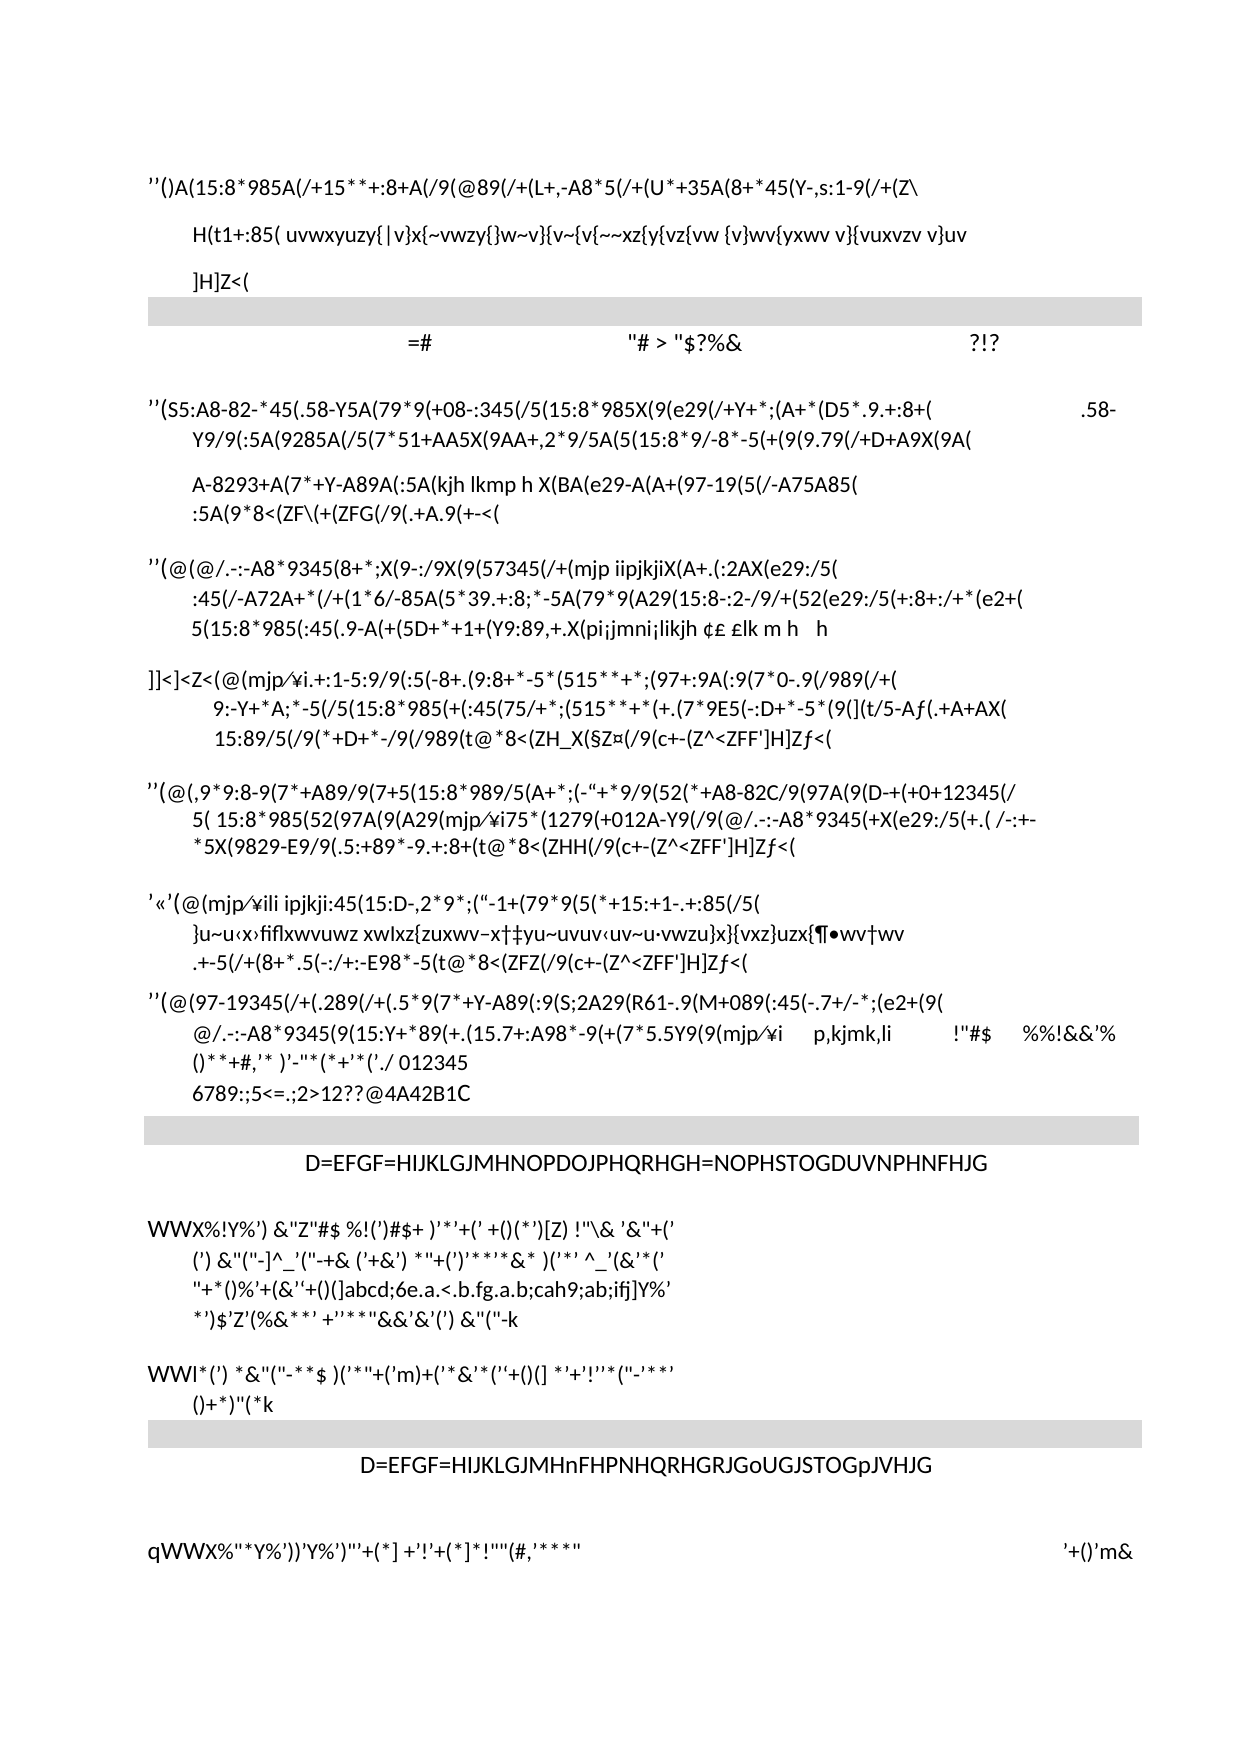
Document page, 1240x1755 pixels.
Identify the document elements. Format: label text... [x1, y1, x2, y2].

text ]H]Z<( [192, 267, 1117, 295]
text ’’(@(97-19345(/+(.289(/+(.5*9(7*+Y-A89(:9(S;2A29(R61-.9(M+089(:45(-.7+/-*;(e2+(9( [147, 986, 1117, 1017]
text =# "# > "$?%& ?!? [147, 327, 1133, 357]
text "+*()%’+(&’‘+()(]abcd;6e.a.<.b.fg.a.b;cah9;ab;ifj]Y%’ [192, 1275, 1117, 1303]
text :5A(9*8<(ZF\(+(ZFG(/9(.+A.9(+-<( [192, 499, 1117, 527]
text WWl*(’) *&"("-**$ )(’*"+(’m)+(’*&’*(’‘+()(] *’+’!’’*("-’**’ [147, 1358, 1117, 1388]
text 5(15:8*985(:45(.9-A(+(5D+*+1+(Y9:89,+.X(pi¡jmni¡likjh ¢£ £lk m h h [191, 614, 1117, 642]
text @/.-:-A8*9345(9(15:Y+*89(+.(15.7+:A98*-9(+(7*5.5Y9(9(mjp⁄¥i p‚kjmk‚li !"#$ %%!&&’%()**+#,’* )’-"*(*+’*(’./ 012345 [192, 1019, 1117, 1076]
text (’) &"("-]^_’("-+& (’+&’) *"+(’)’**’*&* )(’*’ ^_’(&’*(’ [192, 1246, 1117, 1274]
text ’’()A(15:8*985A(/+15**+:8+A(/9(@89(/+(L+,-A8*5(/+(U*+35A(8+*45(Y-,s:1-9(/+(Z\H(t1+:85( uvwxyuzy{|v}x{~vwzy{}w~v}{v~{v{~~xz{y{vz{vw {v}wv{yxwv v}{vuxvzv v}uv [147, 171, 1117, 248]
text A-8293+A(7*+Y-A89A(:5A(kjh lkmp h X(BA(e29-A(A+(97-19(5(/-A75A85( [192, 470, 1117, 498]
text }u~u‹x›fiflxwvuwz xwIxz{zuxwv–x†‡yu~uvuv‹uv~u·vwzu}x}{vxz}uzx{¶•wv†wv [192, 919, 1117, 947]
text .+-5(/+(8+*.5(-:/+:-E98*-5(t@*8<(ZFZ(/9(c+-(Z^<ZFF']H]Zƒ<( [192, 948, 1117, 976]
text ()+*)"(*k [192, 1390, 1117, 1418]
text :45(/-A72A+*(/+(1*6/-85A(5*39.+:8;*-5A(79*9(A29(15:8-:2-/9/+(52(e29:/5(+:8+:/+*(e2+( [192, 584, 1117, 612]
text qWWX%"*Y%’))’Y%’)"’+(*] +’!’+(*]*!""(#,’***" ’+()’m& [147, 1535, 1133, 1566]
text ’’(@(@/.-:-A8*9345(8+*;X(9-:/9X(9(57345(/+(mjp iipjkjiX(A+.(:2AX(e29:/5( [147, 552, 1117, 583]
text 15:89/5(/9(*+D+*-/9(/989(t@*8<(ZH_X(§Z¤(/9(c+-(Z^<ZFF']H]Zƒ<( [213, 724, 1117, 752]
text ’’(S5:A8-82-*45(.58-Y5A(79*9(+08-:345(/5(15:8*985X(9(e29(/+Y+*;(A+*(D5*.9.+:8+( .58-Y9/9(:5A(9285A(/5(7*51+AA5X(9AA+,2*9/5A(5(15:8*9/-8*-5(+(9(9.79(/+D+A9X(9A( [147, 393, 1117, 453]
text *’)$’Z’(%&**’ +’’**"&&’&’(’) &"("-k [192, 1305, 1117, 1333]
text 6789:;5<=.;2>12??@4A42B1C [192, 1077, 1117, 1108]
text D=EFGF=HIJKLGJMHnFHPNHQRHGRJGoUGJSTOGpJVHJG [177, 1450, 1116, 1480]
text ’«’(@(mjp⁄¥ili ipjkji:45(15:D-,2*9*;(“-1+(79*9(5(*+15:+1-.+:85(/5( [147, 887, 1117, 917]
text WWX%!Y%’) &"Z"#$ %!(’)#$+ )’*’+(’ +()(*’)[Z) !"\& ’&"+(’ [147, 1214, 1117, 1244]
text D=EFGF=HIJKLGJMHNOPDOJPHQRHGH=NOPHSTOGDUVNPHNFHJG [177, 1147, 1116, 1178]
text ’’(@(,9*9:8-9(7*+A89/9(7+5(15:8*989/5(A+*;(-“+*9/9(52(*+A8-82C/9(97A(9(D-+(+0+12345(/5( 15:8*985(52(97A(9(A29(mjp⁄¥i75*(1279(+012A-Y9(/9(@/.-:-A8*9345(+X(e29:/5(+.( /-:+-*5X(9829-E9/9(.5:+89*-9.+:8+(t@*8<(ZHH(/9(c+-(Z^<ZFF']H]Zƒ<( [146, 777, 1118, 860]
text ]]<]<Z<(@(mjp⁄¥i.+:1-5:9/9(:5(-8+.(9:8+*-5*(515**+*;(97+:9A(:9(7*0-.9(/989(/+( 9:-Y+*A;*-5(/5(15:8*985(+(:45(75/+*;(515**+*(+.(7*9E5(-:D+*-5*(9(](t/5-Aƒ(.+A+AX( [147, 665, 1117, 722]
